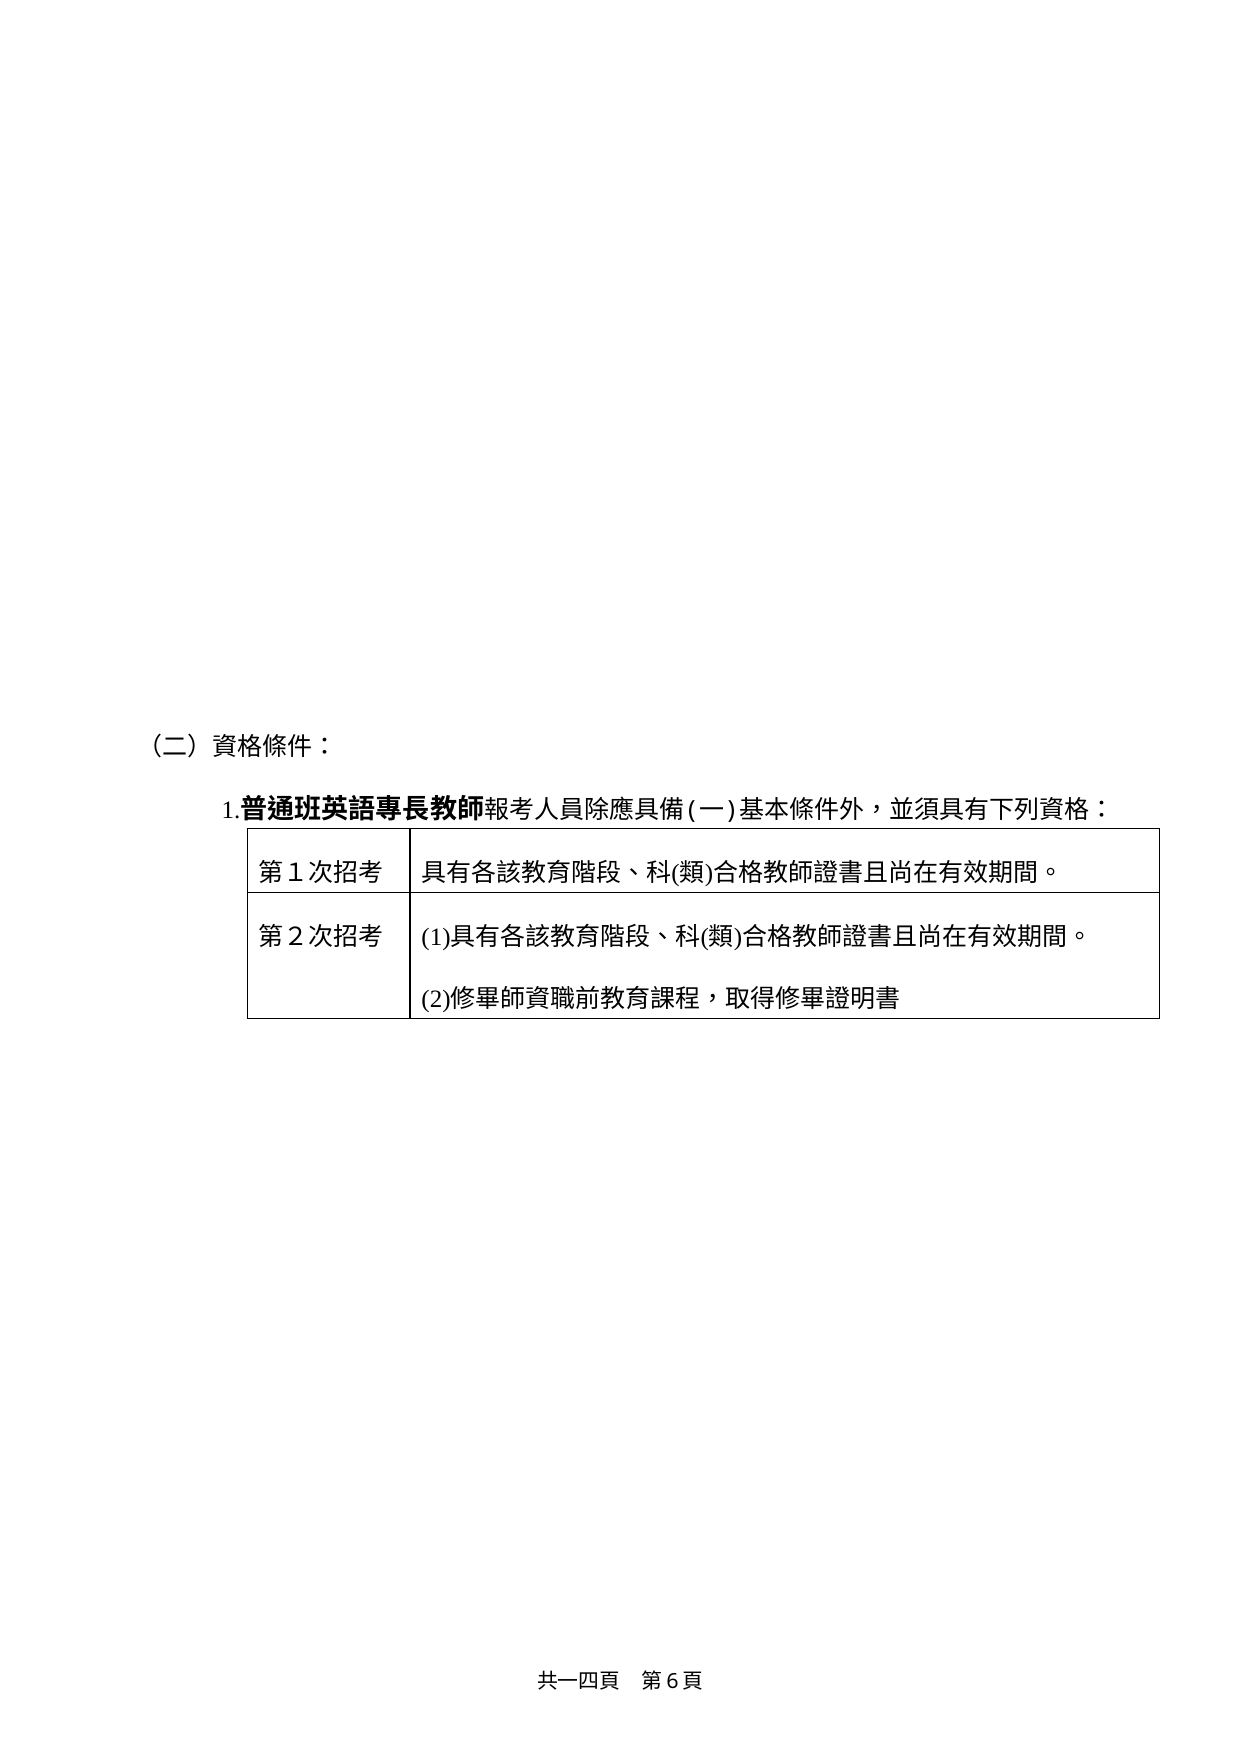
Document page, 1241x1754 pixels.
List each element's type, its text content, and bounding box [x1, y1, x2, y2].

text 1.普通班英語專長教師報考人員除應具備(一)基本條件外，並須具有下列資格： [168, 766, 1122, 828]
table_header 第１次招考 [248, 829, 409, 892]
table_header 具有各該教育階段、科(類)合格教師證書且尚在有效期間。 [411, 829, 1159, 892]
table_cell 第２次招考 [248, 893, 409, 1018]
table_cell (1)具有各該教育階段、科(類)合格教師證書且尚在有效期間。 (2)修畢師資職前教育課程，取得修畢證明書 [411, 893, 1159, 1018]
text （二）資格條件： [118, 703, 1122, 766]
